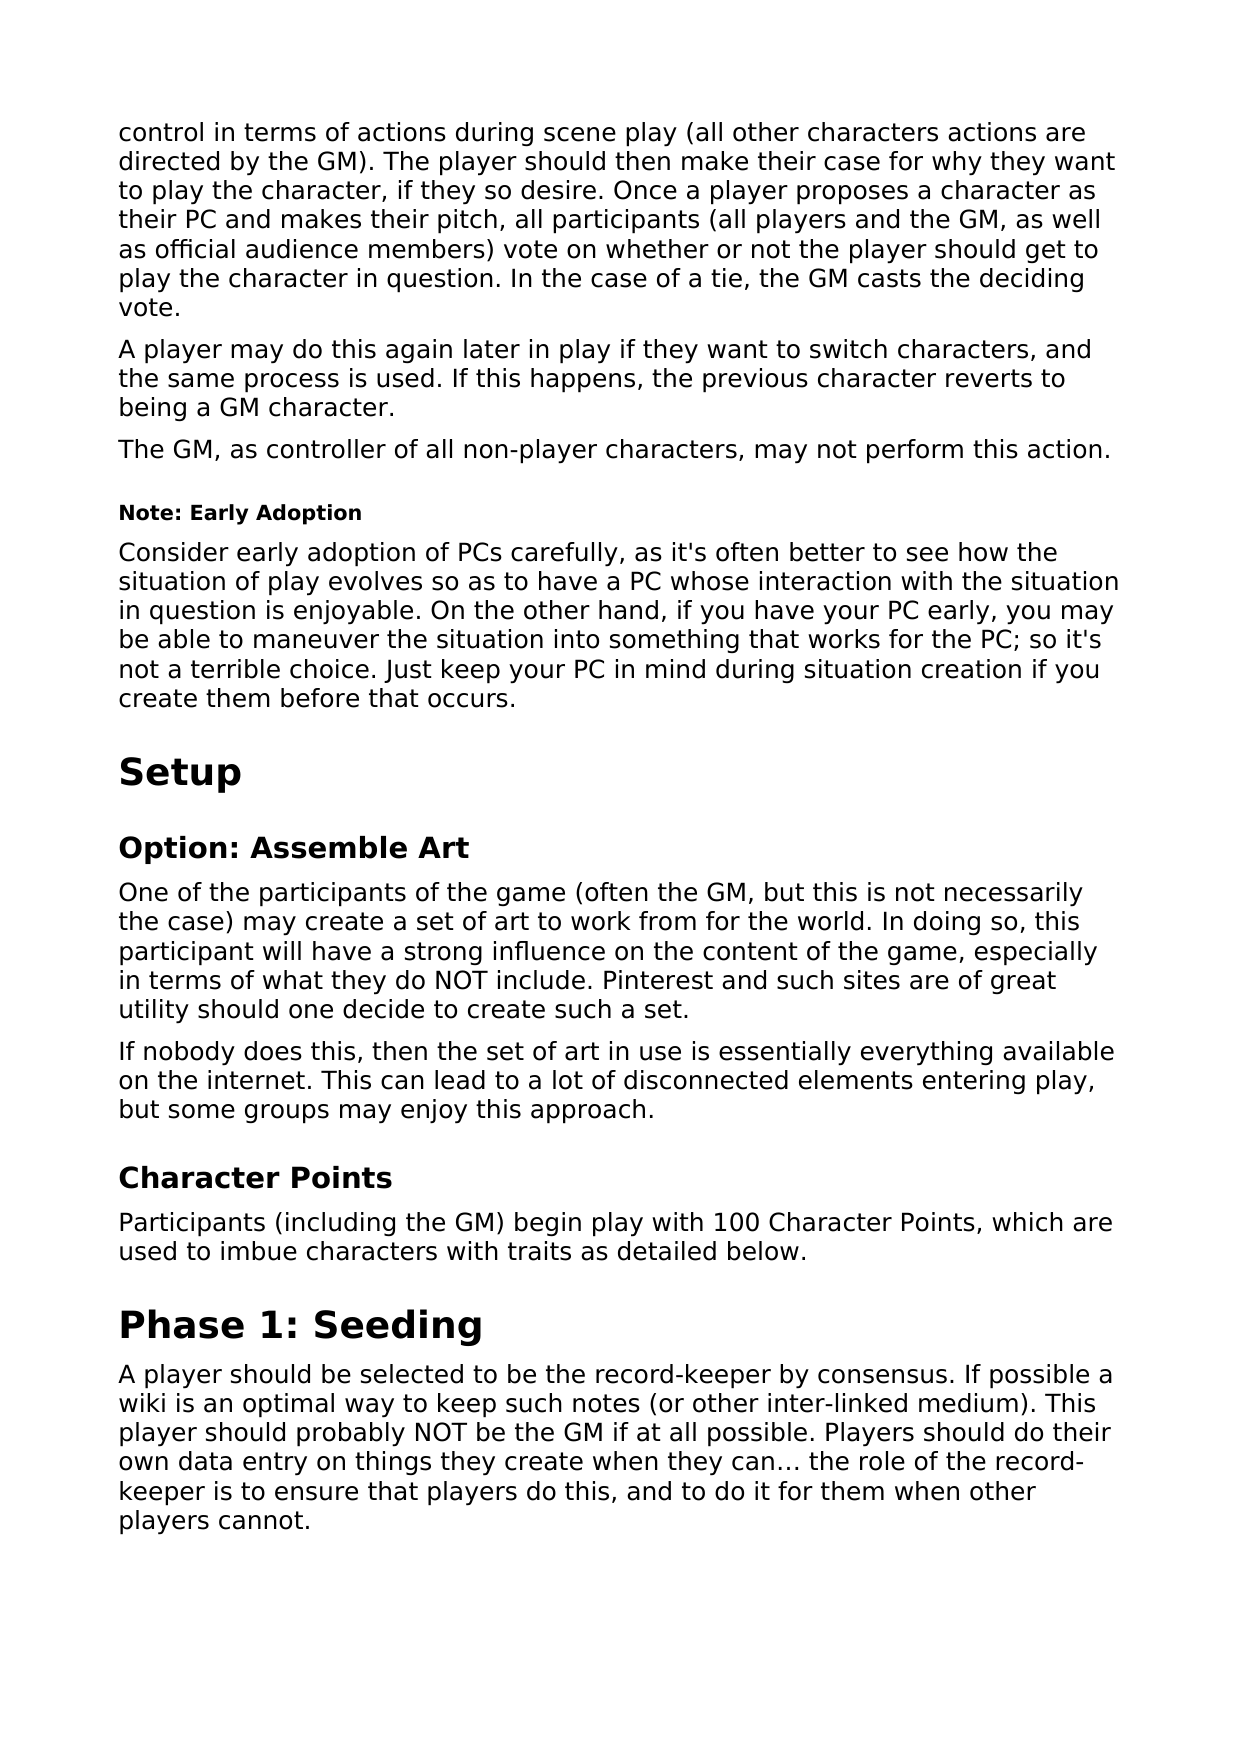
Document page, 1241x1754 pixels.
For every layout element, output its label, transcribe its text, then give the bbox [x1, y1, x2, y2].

text Consider early adoption of PCs carefully, as it's often better to see how the situation of play evolves so as to have a PC whose interaction with the situation in question is enjoyable. On the other hand, if you have your PC early, you may be able to maneuver the situation into something that works for the PC; so it's not a terrible choice. Just keep your PC in mind during situation creation if you create them before that occurs. [118, 538, 1122, 713]
text If nobody does this, then the set of art in use is essentially everything available on the internet. This can lead to a lot of disconnected elements entering play, but some groups may enjoy this approach. [118, 1037, 1122, 1124]
subtitle Character Points [118, 1162, 1122, 1196]
text The GM, as controller of all non-player characters, may not perform this action. [118, 435, 1122, 464]
subtitle Option: Assemble Art [118, 832, 1122, 866]
text One of the participants of the game (often the GM, but this is not necessarily the case) may create a set of art to work from for the world. In doing so, this participant will have a strong influence on the content of the game, especially in terms of what they do NOT include. Pinterest and such sites are of great utility should one decide to create such a set. [118, 878, 1122, 1024]
text control in terms of actions during scene play (all other characters actions are directed by the GM). The player should then make their case for why they want to play the character, if they so desire. Once a player proposes a character as their PC and makes their pitch, all participants (all players and the GM, as well as official audience members) vote on whether or not the player should get to play the character in question. In the case of a tie, the GM casts the deciding vote. [118, 118, 1122, 322]
subtitle Note: Early Adoption [118, 501, 1122, 526]
subtitle Setup [118, 751, 1122, 794]
subtitle Phase 1: Seeding [118, 1304, 1122, 1348]
text Participants (including the GM) begin play with 100 Character Points, which are used to imbue characters with traits as detailed below. [118, 1208, 1122, 1266]
text A player should be selected to be the record-keeper by consensus. If possible a wiki is an optimal way to keep such notes (or other inter-linked medium). This player should probably NOT be the GM if at all possible. Players should do their own data entry on things they create when they can… the role of the record-keeper is to ensure that players do this, and to do it for them when other players cannot. [118, 1360, 1122, 1535]
text A player may do this again later in play if they want to switch characters, and the same process is used. If this happens, the previous character reverts to being a GM character. [118, 335, 1122, 422]
